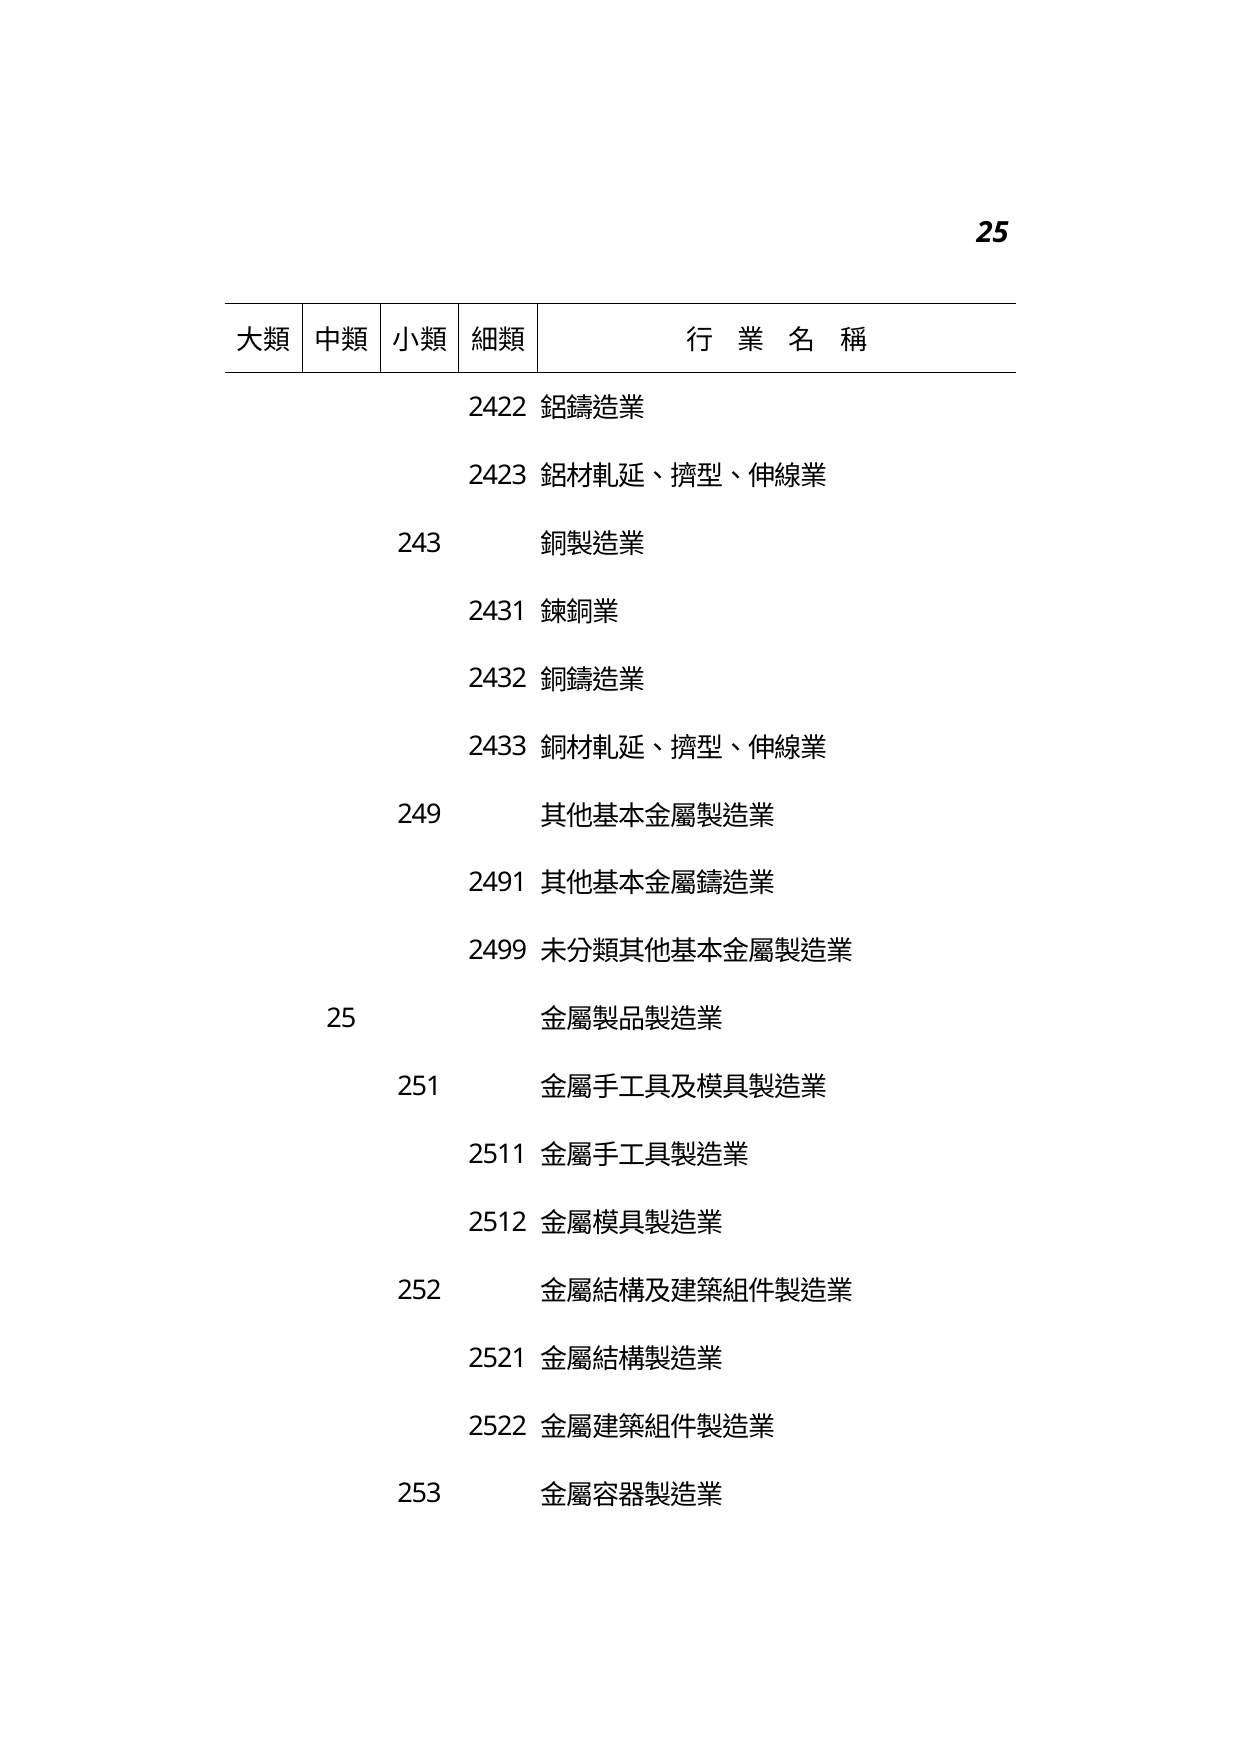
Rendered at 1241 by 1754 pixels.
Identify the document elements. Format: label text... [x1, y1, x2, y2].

table_cell 銅鑄造業 [537, 644, 1016, 711]
table_cell [459, 508, 537, 576]
table_cell [381, 915, 459, 983]
table_cell 金屬手工具及模具製造業 [537, 1051, 1016, 1119]
table_cell 249 [381, 779, 459, 847]
table_cell [225, 779, 303, 847]
table_cell [303, 1323, 381, 1391]
table_cell [225, 644, 303, 711]
table_cell [303, 1187, 381, 1255]
table_cell [303, 1119, 381, 1187]
table_header 行 業 名 稱 [538, 304, 1016, 372]
table_cell 鍊銅業 [537, 576, 1016, 643]
table_cell 2522 [459, 1391, 537, 1458]
table_header 小類 [381, 304, 458, 372]
table_cell [381, 373, 459, 440]
table_cell 2511 [459, 1119, 537, 1187]
table_cell 未分類其他基本金屬製造業 [537, 915, 1016, 983]
table_cell 252 [381, 1255, 459, 1323]
table_cell 金屬手工具製造業 [537, 1119, 1016, 1187]
table_cell [381, 440, 459, 508]
table_cell [303, 644, 381, 711]
table_cell [225, 847, 303, 915]
table_cell [381, 1323, 459, 1391]
table_cell 銅材軋延、擠型、伸線業 [537, 711, 1016, 779]
table_cell [303, 915, 381, 983]
table_cell 2512 [459, 1187, 537, 1255]
table_cell [303, 576, 381, 643]
table_cell [381, 711, 459, 779]
table_cell [303, 1391, 381, 1458]
table_cell 2499 [459, 915, 537, 983]
table_cell 2431 [459, 576, 537, 643]
table_header 中類 [303, 304, 380, 372]
table_cell [459, 779, 537, 847]
table_cell [303, 373, 381, 440]
table_cell [225, 1391, 303, 1458]
table_cell 2422 [459, 373, 537, 440]
table_cell 金屬結構及建築組件製造業 [537, 1255, 1016, 1323]
table_cell 其他基本金屬製造業 [537, 779, 1016, 847]
table_cell 金屬製品製造業 [537, 983, 1016, 1051]
table_cell [303, 1051, 381, 1119]
table_cell [225, 983, 303, 1051]
table_cell [225, 1119, 303, 1187]
table_cell 243 [381, 508, 459, 576]
table_cell [303, 1255, 381, 1323]
table_cell [303, 847, 381, 915]
table_cell [225, 1051, 303, 1119]
table_cell 鋁鑄造業 [537, 373, 1016, 440]
table_cell [381, 847, 459, 915]
table_cell [225, 576, 303, 643]
table_cell [225, 440, 303, 508]
table_cell [225, 711, 303, 779]
table_header 大類 [225, 304, 302, 372]
table_cell [303, 440, 381, 508]
table_cell [459, 1459, 537, 1526]
table_cell [303, 779, 381, 847]
table_cell [459, 983, 537, 1051]
table_cell [303, 711, 381, 779]
table_cell 金屬模具製造業 [537, 1187, 1016, 1255]
table_cell [303, 1459, 381, 1526]
table_cell [225, 1459, 303, 1526]
table_cell 251 [381, 1051, 459, 1119]
table_cell 金屬結構製造業 [537, 1323, 1016, 1391]
table_cell [381, 644, 459, 711]
table_cell 金屬容器製造業 [537, 1459, 1016, 1526]
table_cell [225, 508, 303, 576]
table_cell 銅製造業 [537, 508, 1016, 576]
table_cell [381, 1391, 459, 1458]
table_cell [381, 1187, 459, 1255]
table_cell [459, 1051, 537, 1119]
table_cell 25 [303, 983, 381, 1051]
table_cell [459, 1255, 537, 1323]
table_cell 2521 [459, 1323, 537, 1391]
table_cell [225, 1187, 303, 1255]
table_cell 2432 [459, 644, 537, 711]
table_cell [381, 576, 459, 643]
table_cell 2433 [459, 711, 537, 779]
table_cell 2491 [459, 847, 537, 915]
table_cell 鋁材軋延、擠型、伸線業 [537, 440, 1016, 508]
table_cell [225, 915, 303, 983]
table_cell [225, 1323, 303, 1391]
table_cell [381, 1119, 459, 1187]
table_cell 2423 [459, 440, 537, 508]
table_cell [303, 508, 381, 576]
table_header 細類 [459, 304, 537, 372]
table_cell 其他基本金屬鑄造業 [537, 847, 1016, 915]
table_cell [381, 983, 459, 1051]
table_cell 253 [381, 1459, 459, 1526]
table_cell [225, 373, 303, 440]
table_cell 金屬建築組件製造業 [537, 1391, 1016, 1458]
table_cell [225, 1255, 303, 1323]
